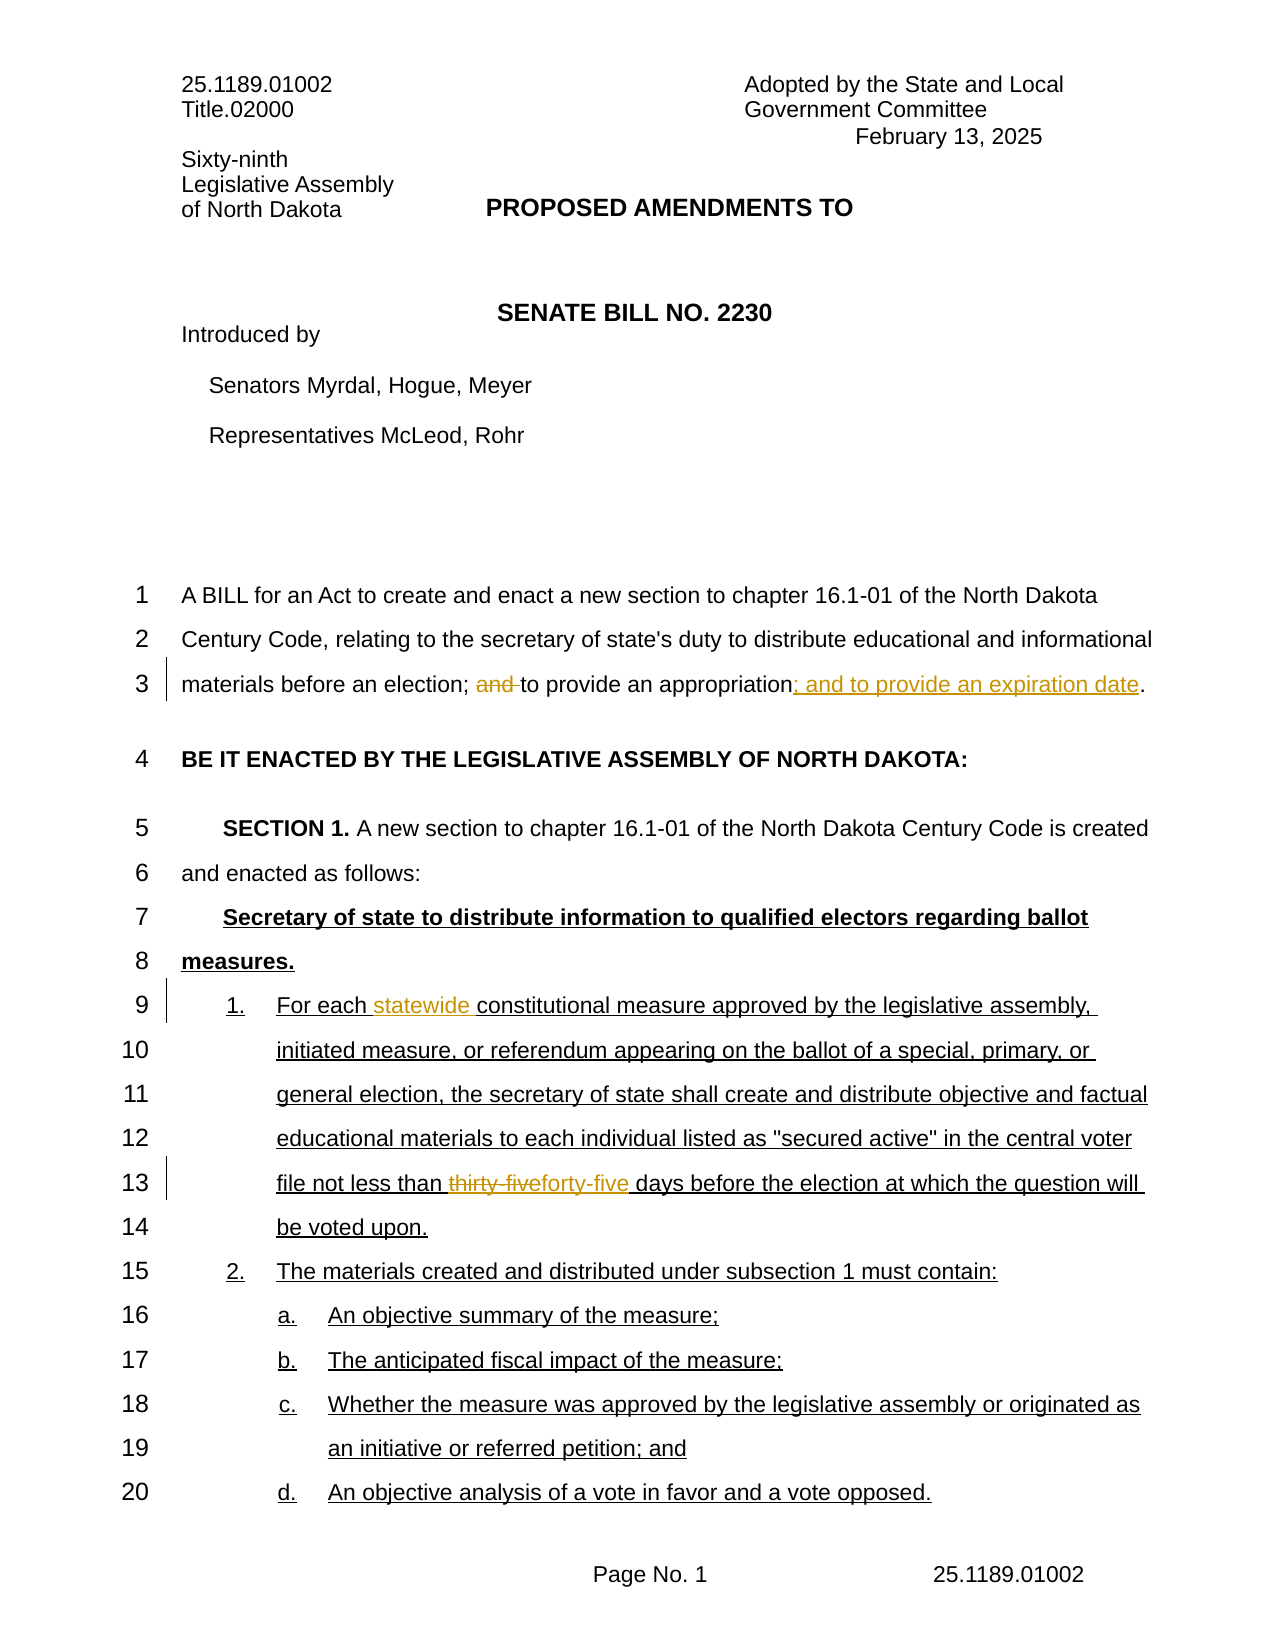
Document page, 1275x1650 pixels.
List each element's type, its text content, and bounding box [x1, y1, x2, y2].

title Senate BILL NO. 2230 [490, 297, 772, 326]
text b. The anticipated fiscal impact of the measure; [181, 1333, 1154, 1377]
text SECTION 1. A new section to chapter 16.1‑01 of the North Dakota Century Code is created and enacted as follows: [181, 801, 1154, 890]
table_cell Sixty-ninth [181, 123, 744, 173]
text Senators Myrdal, Hogue, Meyer [208, 375, 1154, 398]
table_header Adopted by the State and Local Government Committee [744, 73, 1153, 123]
table_cell February 13, 2025 [744, 123, 1153, 173]
subtitle Secretary of state to distribute information to qualified electors regarding ballot measures. [181, 890, 1154, 978]
text 2. The materials created and distributed under subsection 1 must contain: [181, 1244, 1154, 1288]
text BE IT ENACTED BY THE LEGISLATIVE ASSEMBLY OF NORTH DAKOTA: [181, 732, 1154, 776]
text a. An objective summary of the measure; [181, 1288, 1154, 1333]
text Introduced by [181, 323, 1154, 348]
title PROPOSED AMENDMENTS TO [486, 192, 872, 221]
text Legislative Assembly [181, 173, 1154, 198]
text Representatives McLeod, Rohr [208, 425, 1154, 448]
text of North Dakota [181, 198, 1154, 223]
table_header 25.1189.01002 Title.02000 [181, 73, 744, 123]
text 1. For each statewide constitutional measure approved by the legislative assembly, initiated measure, or referendum appearing on the ballot of a special, primary, or general election, the secretary of state shall create and distribute objective and factual educational materials to each individual listed as "secured active" in the central voter file not less than forty‑five days before the election at which the question will be voted upon. [181, 978, 1154, 1244]
title A BILL for an Act to create and enact a new section to chapter 16.1‑01 of the North Dakota Century Code, relating to the secretary of state's duty to distribute educational and informational materials before an election; to provide an appropriation; and to provide an expiration date. [181, 568, 1154, 701]
text d. An objective analysis of a vote in favor and a vote opposed. [181, 1465, 1154, 1510]
text c. Whether the measure was approved by the legislative assembly or originated as an initiative or referred petition; and [181, 1377, 1154, 1465]
